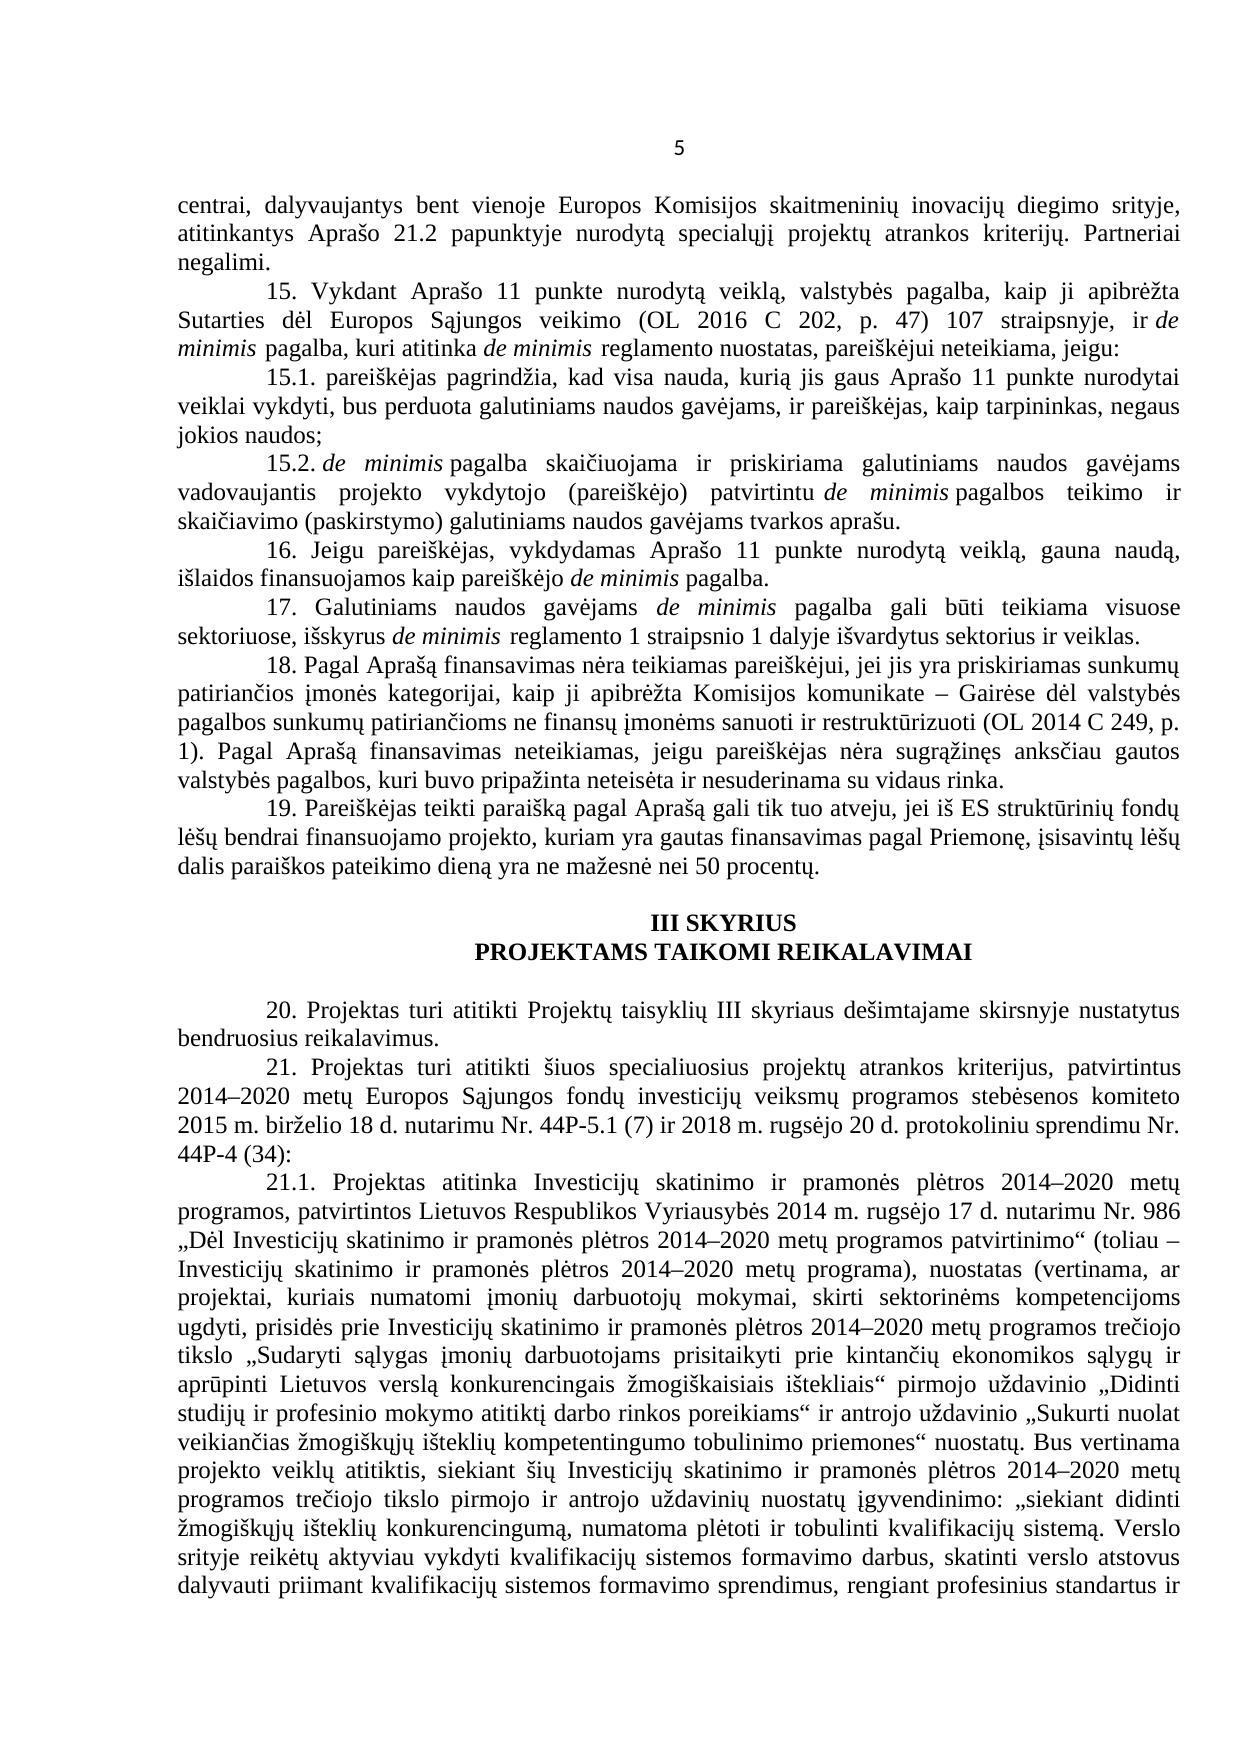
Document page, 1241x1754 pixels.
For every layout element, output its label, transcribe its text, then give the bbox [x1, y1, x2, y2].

text 21.1. Projektas atitinka Investicijų skatinimo ir pramonės plėtros 2014–2020 metų programos, patvirtintos Lietuvos Respublikos Vyriausybės 2014 m. rugsėjo 17 d. nutarimu Nr. 986 „Dėl Investicijų skatinimo ir pramonės plėtros 2014–2020 metų programos patvirtinimo“ (toliau – Investicijų skatinimo ir pramonės plėtros 2014–2020 metų programa), nuostatas (vertinama, ar projektai, kuriais numatomi įmonių darbuotojų mokymai, skirti sektorinėms kompetencijoms ugdyti, prisidės prie Investicijų skatinimo ir pramonės plėtros 2014–2020 metų programos trečiojo tikslo „Sudaryti sąlygas įmonių darbuotojams prisitaikyti prie kintančių ekonomikos sąlygų ir aprūpinti Lietuvos verslą konkurencingais žmogiškaisiais ištekliais“ pirmojo uždavinio „Didinti studijų ir profesinio mokymo atitiktį darbo rinkos poreikiams“ ir antrojo uždavinio „Sukurti nuolat veikiančias žmogiškųjų išteklių kompetentingumo tobulinimo priemones“ nuostatų. Bus vertinama projekto veiklų atitiktis, siekiant šių Investicijų skatinimo ir pramonės plėtros 2014–2020 metų programos trečiojo tikslo pirmojo ir antrojo uždavinių nuostatų įgyvendinimo: „siekiant didinti žmogiškųjų išteklių konkurencingumą, numatoma plėtoti ir tobulinti kvalifikacijų sistemą. Verslo srityje reikėtų aktyviau vykdyti kvalifikacijų sistemos formavimo darbus, skatinti verslo atstovus dalyvauti priimant kvalifikacijų sistemos formavimo sprendimus, rengiant profesinius standartus ir [177, 1167, 1181, 1599]
text centrai, dalyvaujantys bent vienoje Europos Komisijos skaitmeninių inovacijų diegimo srityje, atitinkantys Aprašo 21.2 papunktyje nurodytą specialųjį projektų atrankos kriterijų. Partneriai negalimi. [177, 190, 1181, 276]
text 19. Pareiškėjas teikti paraišką pagal Aprašą gali tik tuo atveju, jei iš ES struktūrinių fondų lėšų bendrai finansuojamo projekto, kuriam yra gautas finansavimas pagal Priemonę, įsisavintų lėšų dalis paraiškos pateikimo dieną yra ne mažesnė nei 50 procentų. [177, 793, 1181, 880]
text 17. Galutiniams naudos gavėjams de minimis pagalba gali būti teikiama visuose sektoriuose, išskyrus de minimis reglamento 1 straipsnio 1 dalyje išvardytus sektorius ir veiklas. [177, 592, 1181, 650]
text 16. Jeigu pareiškėjas, vykdydamas Aprašo 11 punkte nurodytą veiklą, gauna naudą, išlaidos finansuojamos kaip pareiškėjo de minimis pagalba. [177, 535, 1181, 592]
text 21. Projektas turi atitikti šiuos specialiuosius projektų atrankos kriterijus, patvirtintus 2014–2020 metų Europos Sąjungos fondų investicijų veiksmų programos stebėsenos komiteto 2015 m. birželio 18 d. nutarimu Nr. 44P-5.1 (7) ir 2018 m. rugsėjo 20 d. protokoliniu sprendimu Nr. 44P-4 (34): [177, 1052, 1181, 1167]
text 15.2. de minimis pagalba skaičiuojama ir priskiriama galutiniams naudos gavėjams vadovaujantis projekto vykdytojo (pareiškėjo) patvirtintu de minimis pagalbos teikimo ir skaičiavimo (paskirstymo) galutiniams naudos gavėjams tvarkos aprašu. [177, 448, 1181, 535]
text III SKYRIUS [177, 908, 1181, 937]
text 15. Vykdant Aprašo 11 punkte nurodytą veiklą, valstybės pagalba, kaip ji apibrėžta Sutarties dėl Europos Sąjungos veikimo (OL 2016 C 202, p. 47) 107 straipsnyje, ir de minimis pagalba, kuri atitinka de minimis reglamento nuostatas, pareiškėjui neteikiama, jeigu: [177, 276, 1181, 362]
text 15.1. pareiškėjas pagrindžia, kad visa nauda, kurią jis gaus Aprašo 11 punkte nurodytai veiklai vykdyti, bus perduota galutiniams naudos gavėjams, ir pareiškėjas, kaip tarpininkas, negaus jokios naudos; [177, 362, 1181, 448]
text 18. Pagal Aprašą finansavimas nėra teikiamas pareiškėjui, jei jis yra priskiriamas sunkumų patiriančios įmonės kategorijai, kaip ji apibrėžta Komisijos komunikate – Gairėse dėl valstybės pagalbos sunkumų patiriančioms ne finansų įmonėms sanuoti ir restruktūrizuoti (OL 2014 C 249, p. 1). Pagal Aprašą finansavimas neteikiamas, jeigu pareiškėjas nėra sugrąžinęs anksčiau gautos valstybės pagalbos, kuri buvo pripažinta neteisėta ir nesuderinama su vidaus rinka. [177, 650, 1181, 793]
text PROJEKTAMS TAIKOMI REIKALAVIMAI [177, 937, 1181, 966]
text 20. Projektas turi atitikti Projektų taisyklių III skyriaus dešimtajame skirsnyje nustatytus bendruosius reikalavimus. [177, 995, 1181, 1052]
